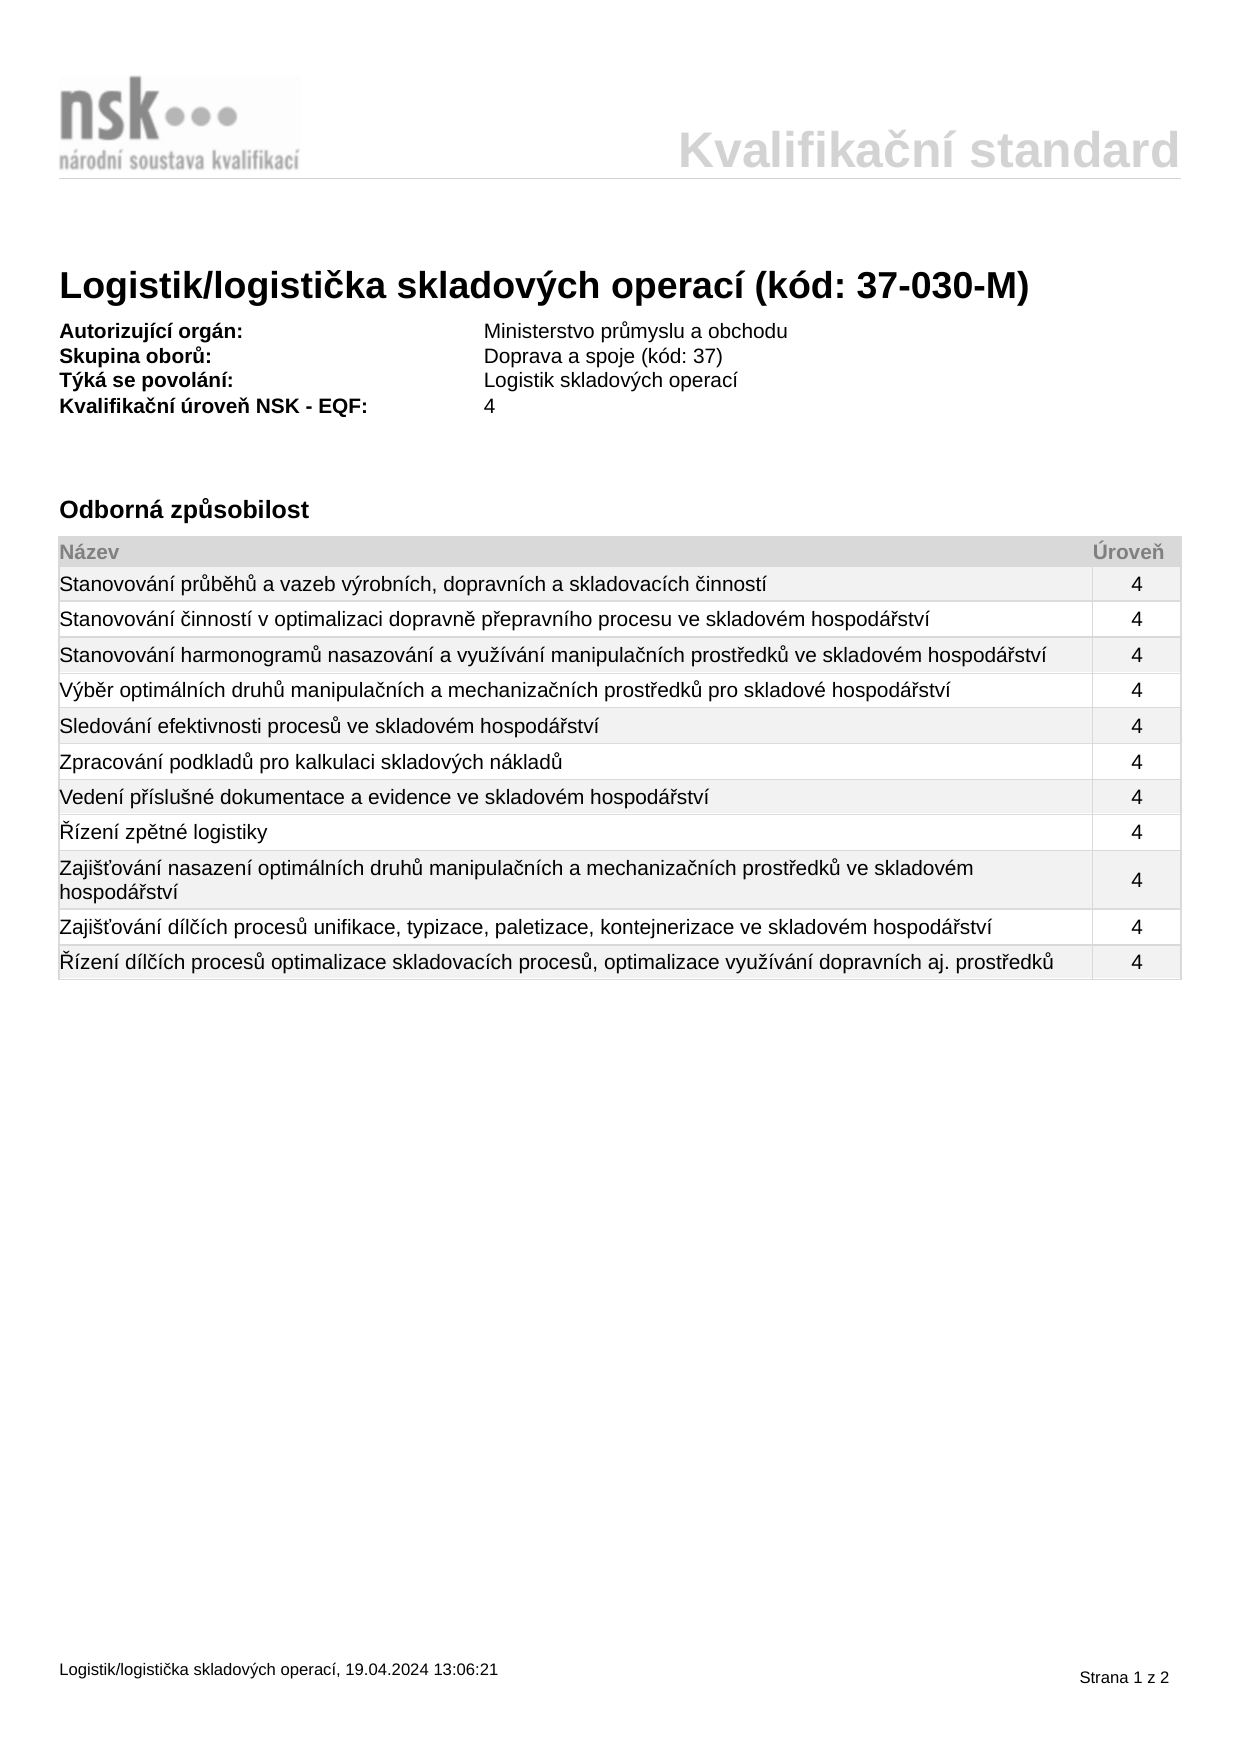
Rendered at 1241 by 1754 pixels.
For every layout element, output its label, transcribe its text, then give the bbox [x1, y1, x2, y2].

table_cell [484, 196, 620, 224]
table_cell [484, 172, 620, 178]
table_cell [484, 418, 620, 489]
table_cell Logistik skladových operací [484, 368, 1181, 393]
table_cell Řízení dílčích procesů optimalizace skladovacích procesů, optimalizace využívání dopravních aj. prostředků [60, 946, 1092, 978]
table_cell [59, 418, 483, 489]
table_cell [484, 980, 620, 1278]
table_cell [1093, 307, 1169, 319]
table_cell Logistik/logistička skladových operací (kód: 37-030-M) [59, 224, 1181, 307]
table_cell [626, 980, 862, 1278]
table_cell [626, 1279, 862, 1469]
table_cell [862, 307, 1093, 319]
table_cell [59, 307, 483, 319]
table_cell Skupina oborů: [59, 344, 483, 368]
table_cell [1169, 307, 1181, 319]
table_cell [1169, 1660, 1181, 1696]
table_cell [59, 1469, 483, 1659]
table_header [621, 59, 626, 172]
table_cell [484, 1279, 620, 1469]
table_cell [620, 1279, 626, 1469]
table_cell [862, 418, 1093, 489]
table_cell [1169, 196, 1181, 224]
table_cell [862, 1279, 1093, 1469]
table_cell [626, 1469, 862, 1659]
table_cell 4 [1093, 815, 1180, 849]
table_cell 4 [1093, 780, 1180, 813]
table_cell Odborná způsobilost [59, 489, 1181, 524]
table_cell [59, 524, 483, 536]
table_cell Název [60, 537, 1092, 566]
table_cell [626, 418, 862, 489]
table_cell [484, 524, 620, 536]
table_cell [862, 980, 1093, 1278]
table_cell Úroveň [1093, 537, 1180, 566]
table_cell Zajišťování nasazení optimálních druhů manipulačních a mechanizačních prostředků ve skladovém hospodářství [60, 851, 1092, 908]
table_cell [620, 524, 626, 536]
table_cell 4 [1093, 567, 1180, 600]
table_cell Ministerstvo průmyslu a obchodu [484, 319, 1181, 344]
table_cell [1093, 418, 1169, 489]
table_cell [484, 307, 620, 319]
table_cell [620, 418, 626, 489]
table_cell 4 [1093, 946, 1180, 978]
table_cell [626, 524, 862, 536]
table_cell 4 [1093, 744, 1180, 779]
table_cell 4 [1093, 910, 1180, 944]
table_cell Zajišťování dílčích procesů unifikace, typizace, paletizace, kontejnerizace ve skladovém hospodářství [60, 910, 1092, 944]
table_cell Stanovování činností v optimalizaci dopravně přepravního procesu ve skladovém hospodářství [60, 602, 1092, 636]
table_cell [1169, 1469, 1181, 1659]
table_cell Řízení zpětné logistiky [60, 815, 1092, 849]
table_cell [620, 980, 626, 1278]
table_cell [1169, 980, 1181, 1278]
table_cell 4 [1093, 851, 1180, 908]
table_cell Zpracování podkladů pro kalkulaci skladových nákladů [60, 744, 1092, 779]
table_cell [59, 196, 483, 224]
table_cell Kvalifikační úroveň NSK - EQF: [59, 394, 483, 417]
table_cell Sledování efektivnosti procesů ve skladovém hospodářství [60, 708, 1092, 743]
table_cell 4 [1093, 674, 1180, 707]
table_cell [1093, 196, 1169, 224]
table_cell Logistik/logistička skladových operací, 19.04.2024 13:06:21 [59, 1660, 862, 1696]
table_cell Týká se povolání: [59, 368, 483, 392]
table_cell [1093, 1279, 1169, 1469]
table_cell [59, 172, 483, 178]
table_cell [862, 524, 1093, 536]
table_cell [1093, 980, 1169, 1278]
table_cell [1169, 418, 1181, 489]
table_cell [484, 1469, 620, 1659]
table_cell [59, 980, 483, 1278]
table_cell [1093, 1469, 1169, 1659]
table_cell [1169, 524, 1181, 536]
table_cell [1169, 1279, 1181, 1469]
table_cell Autorizující orgán: [59, 319, 483, 343]
table_cell Stanovování harmonogramů nasazování a využívání manipulačních prostředků ve skladovém hospodářství [60, 638, 1092, 672]
table_cell 4 [1093, 638, 1180, 672]
table_cell [862, 1469, 1093, 1659]
table_cell 4 [1093, 708, 1180, 743]
table_cell [1093, 524, 1169, 536]
table_cell Výběr optimálních druhů manipulačních a mechanizačních prostředků pro skladové hospodářství [60, 674, 1092, 707]
table_cell Stanovování průběhů a vazeb výrobních, dopravních a skladovacích činností [60, 567, 1092, 600]
table_cell [620, 1469, 626, 1659]
table_cell [626, 307, 862, 319]
table_cell Vedení příslušné dokumentace a evidence ve skladovém hospodářství [60, 780, 1092, 813]
table_header Kvalifikační standard [626, 59, 1181, 178]
table_cell [620, 196, 626, 224]
table_cell [620, 307, 626, 319]
table_cell [626, 196, 862, 224]
table_cell [862, 196, 1093, 224]
table_cell 4 [484, 394, 1181, 417]
table_cell 4 [1093, 602, 1180, 636]
table_cell [59, 179, 1181, 196]
picture [58, 59, 621, 172]
table_cell [59, 1279, 483, 1469]
table_cell Doprava a spoje (kód: 37) [484, 344, 1181, 368]
table_cell Strana 1 z 2 [862, 1660, 1169, 1696]
